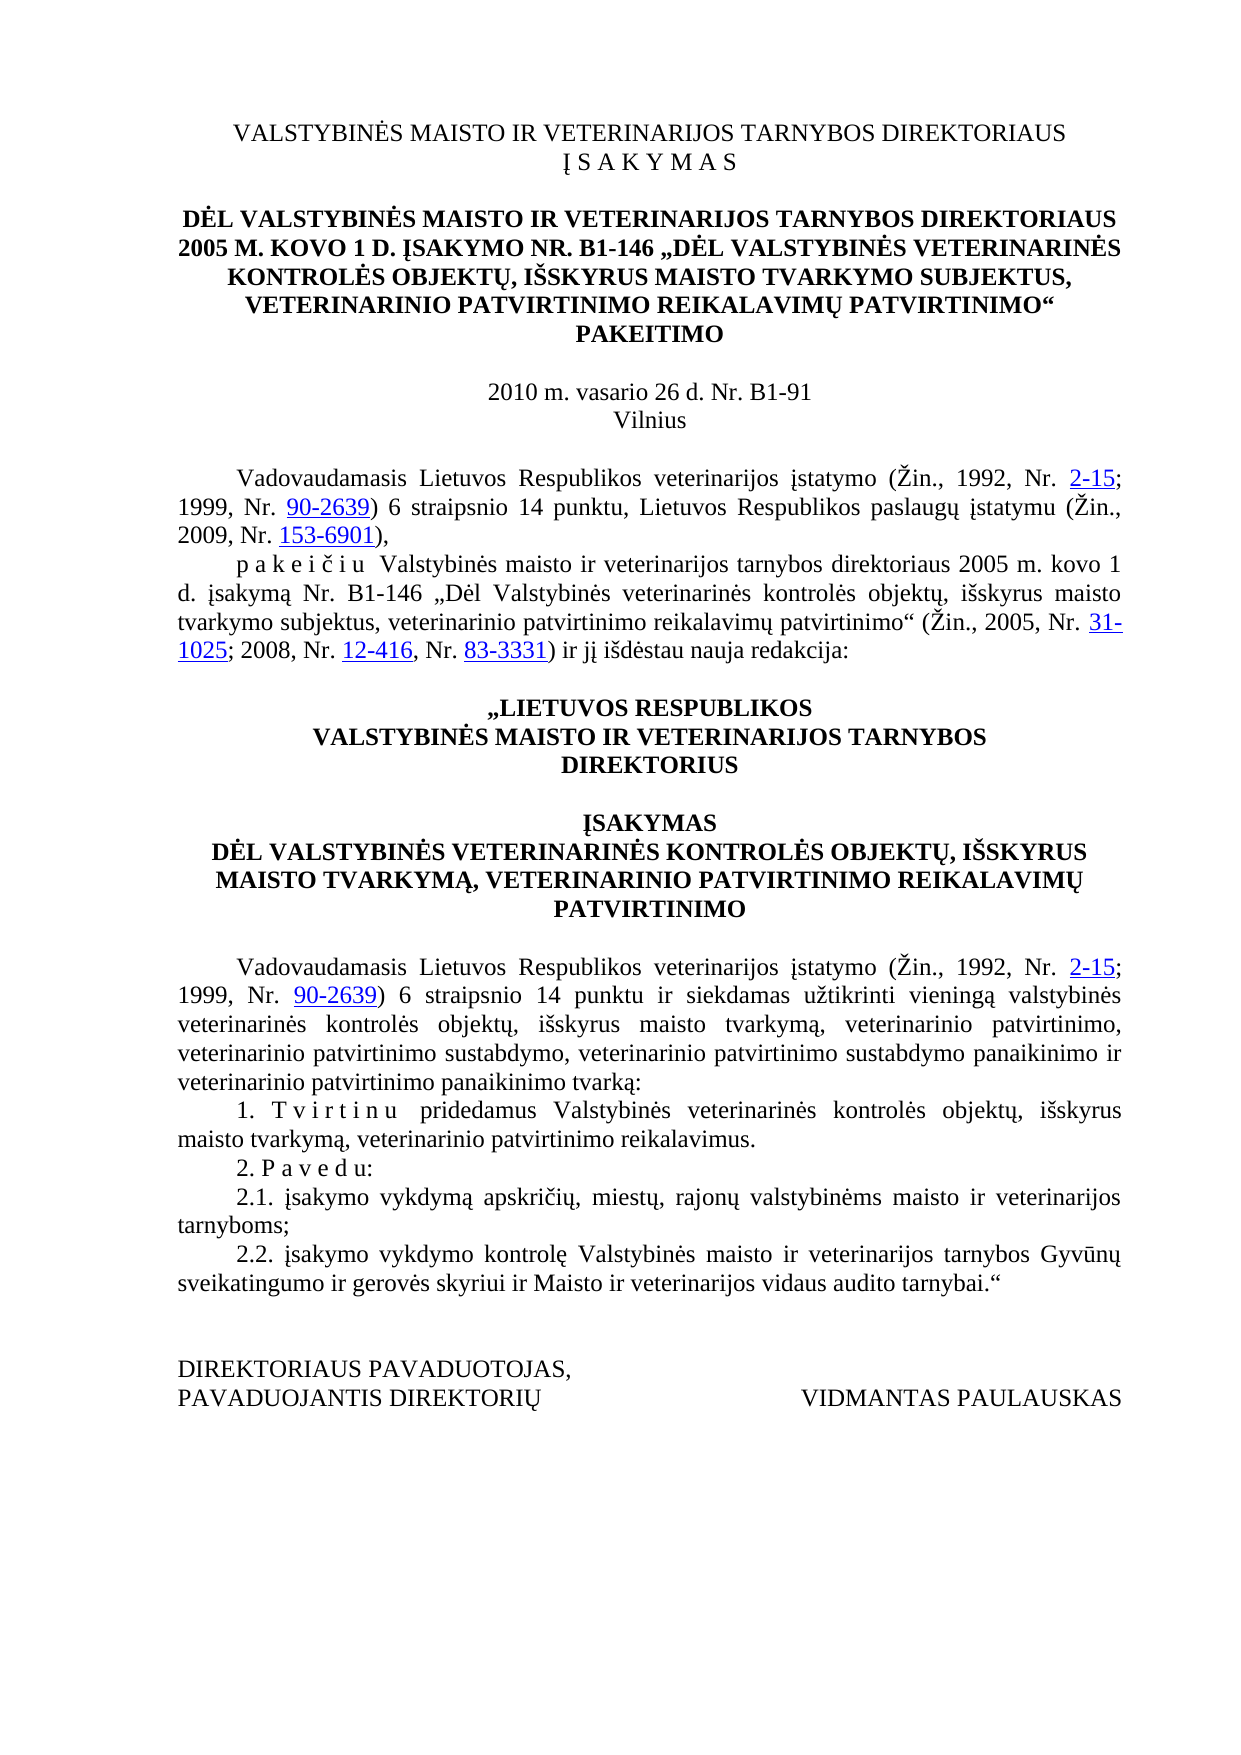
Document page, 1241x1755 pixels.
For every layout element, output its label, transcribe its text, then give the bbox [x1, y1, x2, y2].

text DIREKTORIUS [177, 751, 1122, 779]
text DĖL VALSTYBINĖS MAISTO IR VETERINARIJOS TARNYBOS DIREKTORIAUS 2005 M. KOVO 1 D. ĮSAKYMO Nr. B1-146 „DĖL VALSTYBINĖS VETERINARINĖS KONTROLĖS OBJEKTŲ, IŠSKYRUS MAISTO TVARKYMO SUBJEKTUS, VETERINARINIO PATVIRTINIMO REIKALAVIMŲ PATVIRTINIMO“ PAKEITIMO [177, 204, 1122, 348]
text 2. Pavedu: [177, 1153, 1122, 1182]
text 2.1. įsakymo vykdymą apskričių, miestų, rajonų valstybinėms maisto ir veterinarijos tarnyboms; [177, 1182, 1122, 1239]
text pakeičiu Valstybinės maisto ir veterinarijos tarnybos direktoriaus 2005 m. kovo 1 d. įsakymą Nr. B1-146 „Dėl Valstybinės veterinarinės kontrolės objektų, išskyrus maisto tvarkymo subjektus, veterinarinio patvirtinimo reikalavimų patvirtinimo“ (Žin., 2005, Nr. 31-1025; 2008, Nr. 12-416, Nr. 83-3331) ir jį išdėstau nauja redakcija: [177, 549, 1122, 664]
text Direktoriaus pavaduotojas, [177, 1354, 1122, 1383]
text 2.2. įsakymo vykdymo kontrolę Valstybinės maisto ir veterinarijos tarnybos Gyvūnų sveikatingumo ir gerovės skyriui ir Maisto ir veterinarijos vidaus audito tarnybai.“ [177, 1239, 1122, 1297]
text Vadovaudamasis Lietuvos Respublikos veterinarijos įstatymo (Žin., 1992, Nr. 2-15; 1999, Nr. 90-2639) 6 straipsnio 14 punktu, Lietuvos Respublikos paslaugų įstatymu (Žin., 2009, Nr. 153-6901), [177, 463, 1122, 549]
text „LIETUVOS RESPUBLIKOS [177, 693, 1122, 722]
text DĖL VALSTYBINĖS VETERINARINĖS KONTROLĖS OBJEKTŲ, IŠSKYRUS MAISTO TVARKYMĄ, VETERINARINIO PATVIRTINIMO REIKALAVIMŲ PATVIRTINIMO [177, 837, 1122, 923]
text Vadovaudamasis Lietuvos Respublikos veterinarijos įstatymo (Žin., 1992, Nr. 2-15; 1999, Nr. 90-2639) 6 straipsnio 14 punktu ir siekdamas užtikrinti vieningą valstybinės veterinarinės kontrolės objektų, išskyrus maisto tvarkymą, veterinarinio patvirtinimo, veterinarinio patvirtinimo sustabdymo, veterinarinio patvirtinimo sustabdymo panaikinimo ir veterinarinio patvirtinimo panaikinimo tvarką: [177, 952, 1122, 1096]
text ĮSAKYMAS [177, 147, 1122, 176]
text VALSTYBINĖS MAISTO IR VETERINARIJOS TARNYBOS DIREKTORIAUS [177, 118, 1122, 147]
text ĮSAKYMAS [177, 808, 1122, 837]
text 1. Tvirtinu pridedamus Valstybinės veterinarinės kontrolės objektų, išskyrus maisto tvarkymą, veterinarinio patvirtinimo reikalavimus. [177, 1096, 1122, 1153]
text pavaduojantis direktorių Vidmantas Paulauskas [177, 1383, 1122, 1412]
text Vilnius [177, 406, 1122, 434]
text 2010 m. vasario 26 d. Nr. B1-91 [177, 377, 1122, 406]
text VALSTYBINĖS MAISTO IR VETERINARIJOS TARNYBOS [177, 722, 1122, 751]
